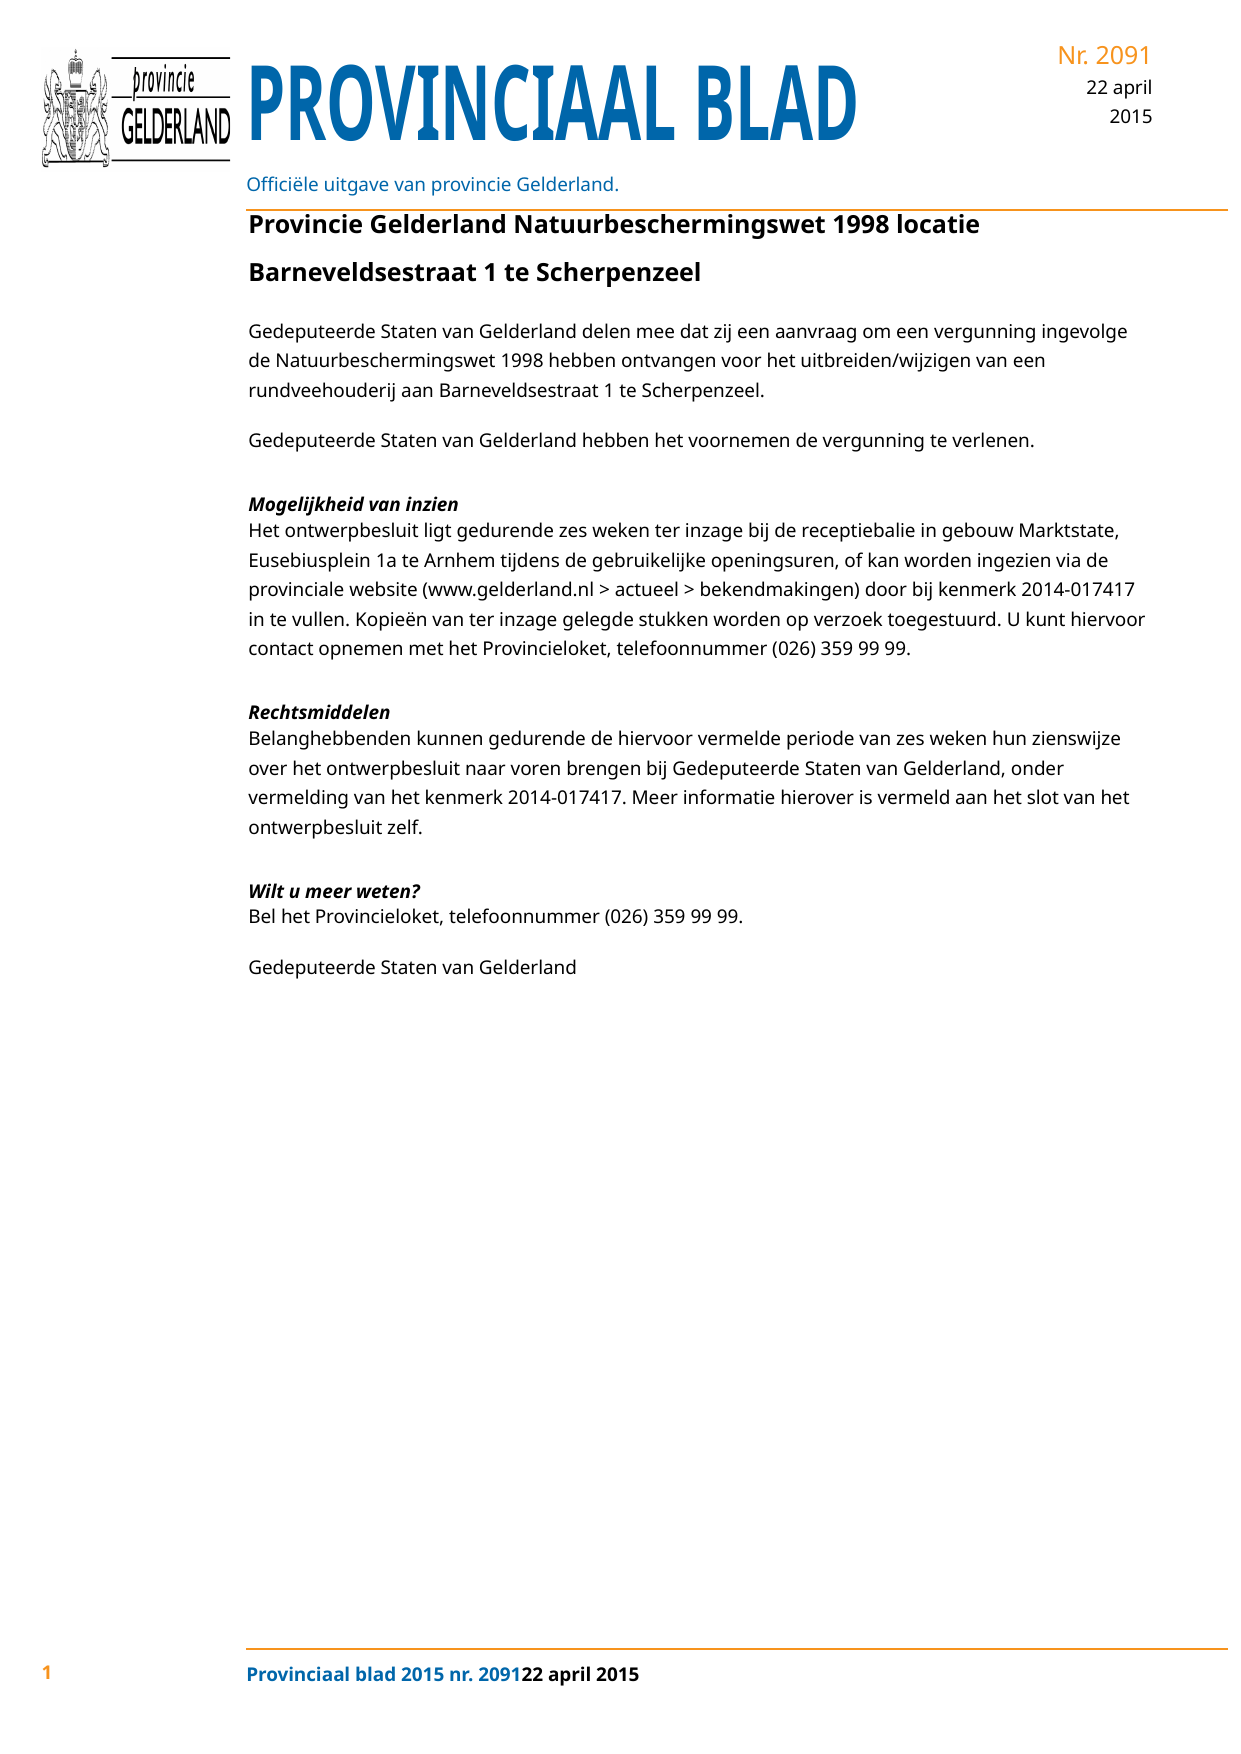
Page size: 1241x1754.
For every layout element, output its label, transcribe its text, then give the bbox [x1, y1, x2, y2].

picture [41, 47, 231, 172]
text Mogelijkheid van inzien [248, 491, 1152, 517]
text Bel het Provincieloket, telefoonnummer (026) 359 99 99. [248, 904, 1152, 929]
text Gedeputeerde Staten van Gelderland delen mee dat zij een aanvraag om een vergunning ingevolge de Natuurbeschermingswet 1998 hebben ontvangen voor het uitbreiden/wijzigen van een rundveehouderij aan Barneveldsestraat 1 te Scherpenzeel. [248, 318, 1152, 403]
text Provincie Gelderland Natuurbeschermingswet 1998 locatie Barneveldsestraat 1 te Scherpenzeel [248, 211, 1152, 288]
text Het ontwerpbesluit ligt gedurende zes weken ter inzage bij de receptiebalie in gebouw Marktstate, Eusebiusplein 1a te Arnhem tijdens de gebruikelijke openingsuren, of kan worden ingezien via de provinciale website (www.gelderland.nl > actueel > bekendmakingen) door bij kenmerk 2014-017417 in te vullen. Kopieën van ter inzage gelegde stukken worden op verzoek toegestuurd. U kunt hiervoor contact opnemen met het Provincieloket, telefoonnummer (026) 359 99 99. [248, 517, 1152, 661]
text Wilt u meer weten? [248, 878, 1152, 904]
text Gedeputeerde Staten van Gelderland hebben het voornemen de vergunning te verlenen. [248, 427, 1152, 453]
text Gedeputeerde Staten van Gelderland [248, 954, 1152, 980]
text Belanghebbenden kunnen gedurende de hiervoor vermelde periode van zes weken hun zienswijze over het ontwerpbesluit naar voren brengen bij Gedeputeerde Staten van Gelderland, onder vermelding van het kenmerk 2014-017417. Meer informatie hierover is vermeld aan het slot van het ontwerpbesluit zelf. [248, 725, 1152, 840]
text Rechtsmiddelen [248, 699, 1152, 725]
